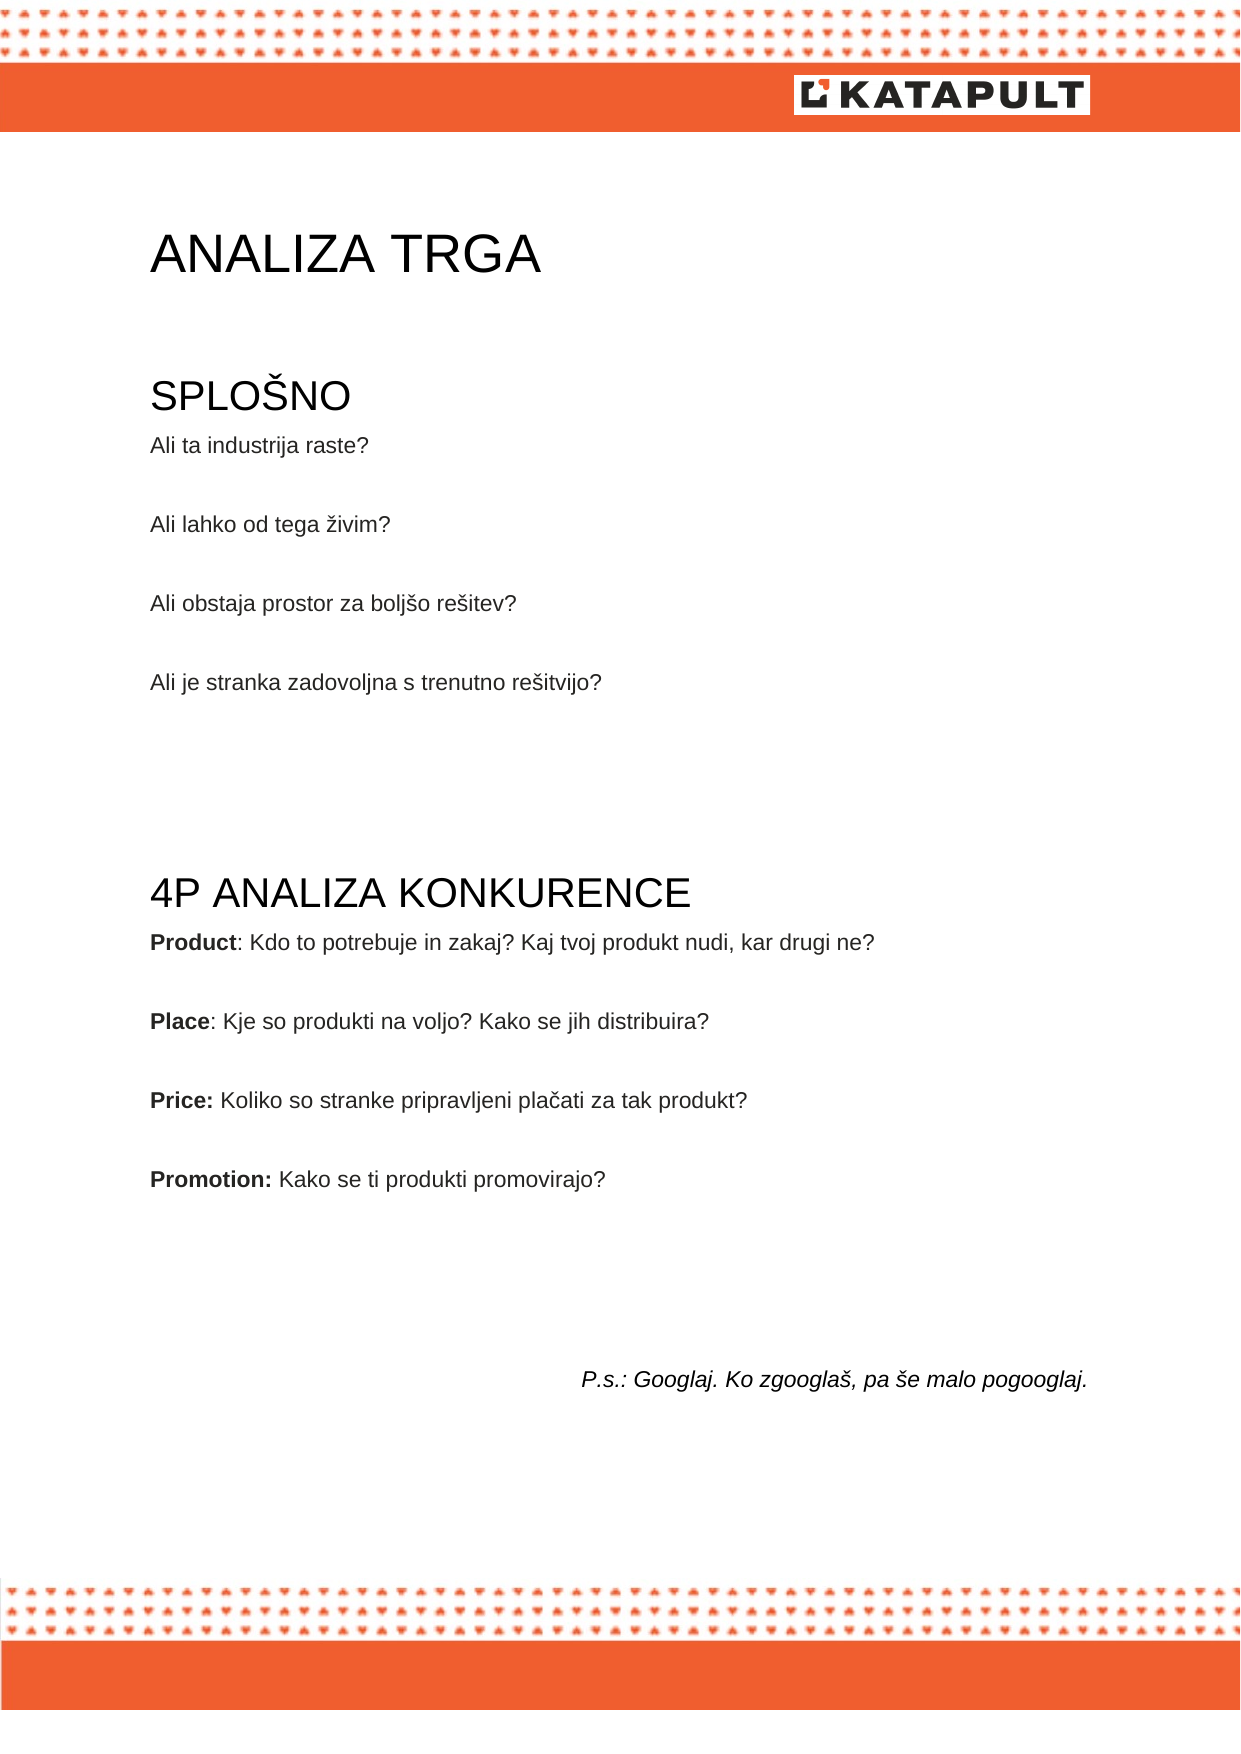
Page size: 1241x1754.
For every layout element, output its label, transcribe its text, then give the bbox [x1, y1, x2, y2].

text ANALIZA TRGA [150, 222, 1090, 284]
subtitle 4P ANALIZA KONKURENCE [150, 868, 1090, 916]
text Ali je stranka zadovoljna s trenutno rešitvijo? [150, 669, 1090, 695]
text Ali lahko od tega živim? [150, 511, 1090, 537]
subtitle SPLOŠNO [150, 372, 1090, 419]
text Product: Kdo to potrebuje in zakaj? Kaj tvoj produkt nudi, kar drugi ne? [150, 929, 1090, 955]
text P.s.: Googlaj. Ko zgooglaš, pa še malo pogooglaj. [150, 1366, 1090, 1392]
text Promotion: Kako se ti produkti promovirajo? [150, 1166, 1090, 1192]
text Ali obstaja prostor za boljšo rešitev? [150, 590, 1090, 616]
text Place: Kje so produkti na voljo? Kako se jih distribuira? [150, 1008, 1090, 1034]
text Ali ta industrija raste? [150, 432, 1090, 458]
text Price: Koliko so stranke pripravljeni plačati za tak produkt? [150, 1087, 1090, 1113]
